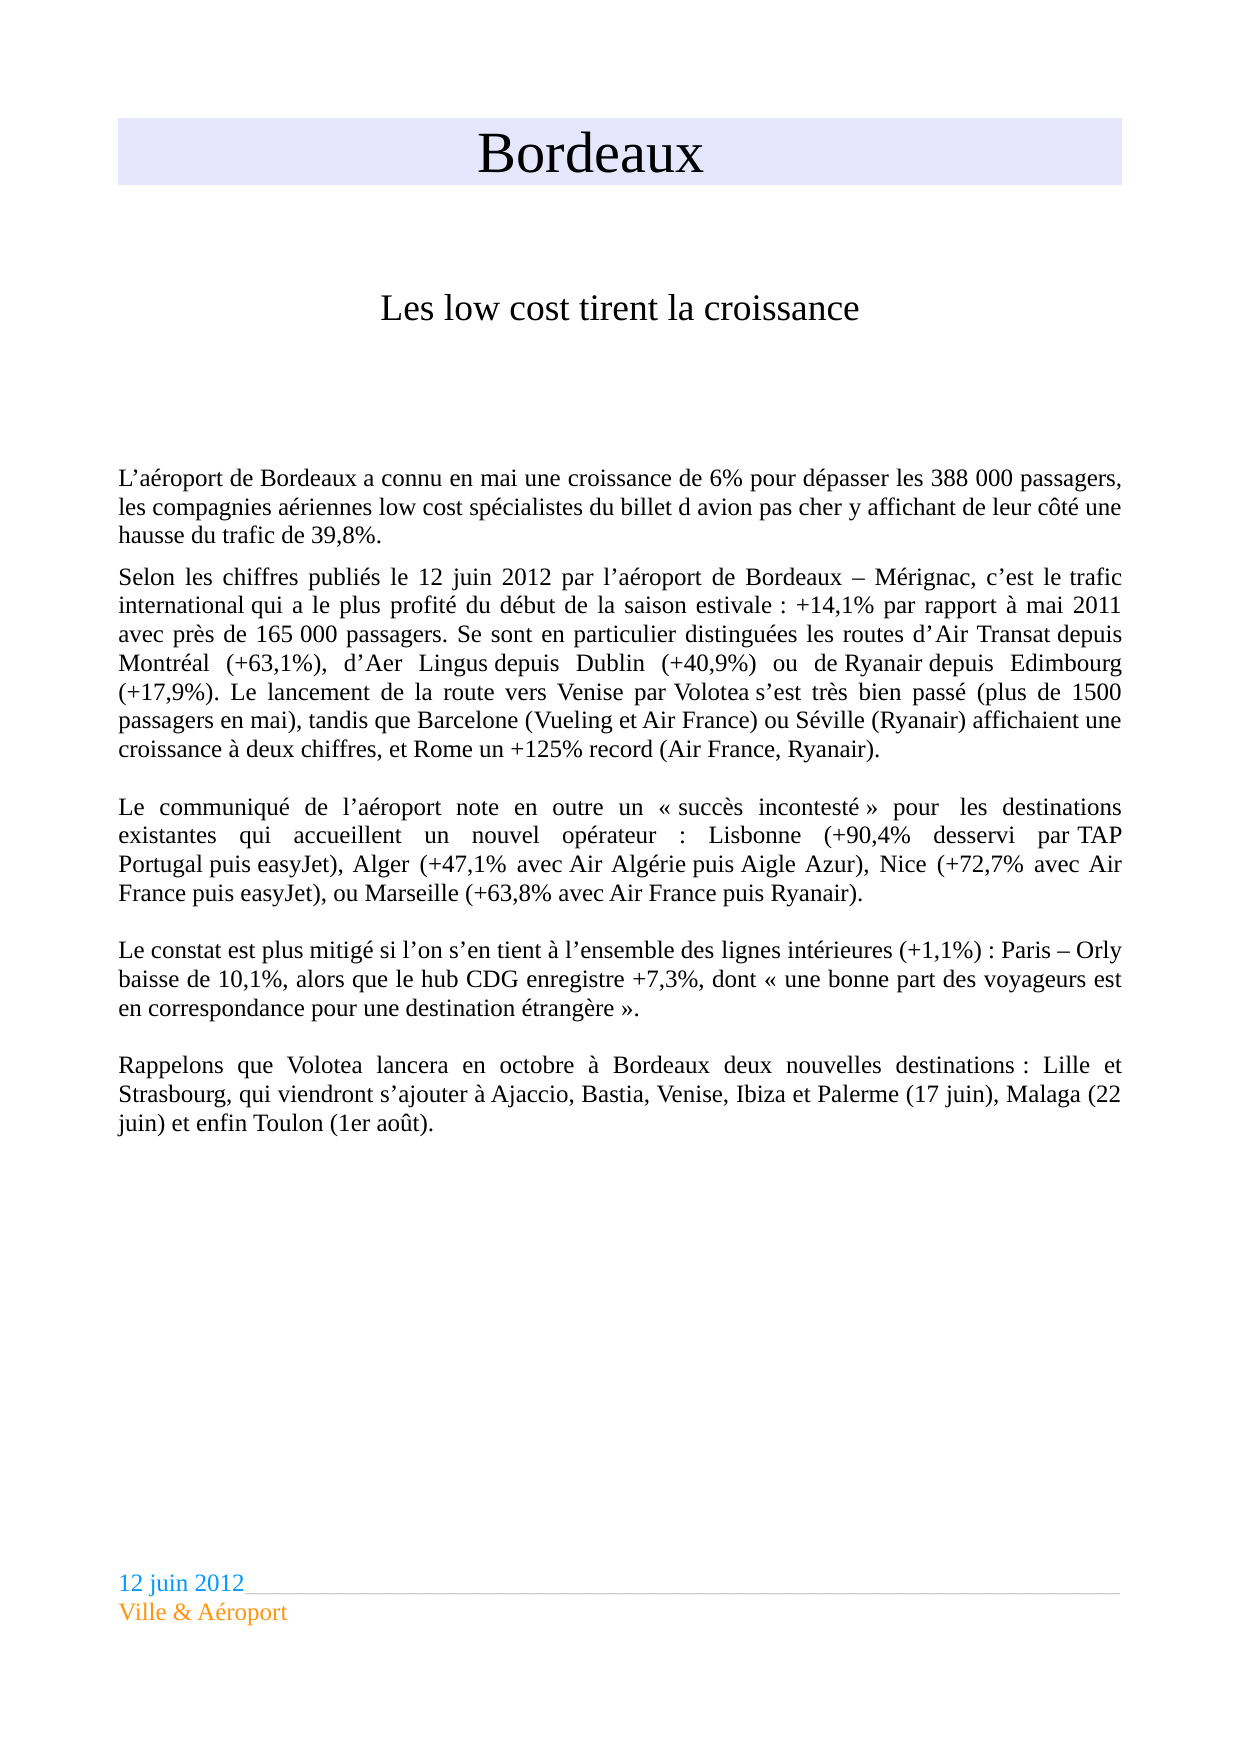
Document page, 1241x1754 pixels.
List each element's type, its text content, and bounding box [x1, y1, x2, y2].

text Selon les chiffres publiés le 12 juin 2012 par l’aéroport de Bordeaux – Mérignac, c’est le trafic international qui a le plus profité du début de la saison estivale : +14,1% par rapport à mai 2011 avec près de 165 000 passagers. Se sont en particulier distinguées les routes d’Air Transat depuis Montréal (+63,1%), d’Aer Lingus depuis Dublin (+40,9%) ou de Ryanair depuis Edimbourg (+17,9%). Le lancement de la route vers Venise par Volotea s’est très bien passé (plus de 1500 passagers en mai), tandis que Barcelone (Vueling et Air France) ou Séville (Ryanair) affichaient une croissance à deux chiffres, et Rome un +125% record (Air France, Ryanair). [118, 562, 1122, 763]
text L’aéroport de Bordeaux a connu en mai une croissance de 6% pour dépasser les 388 000 passagers, les compagnies aériennes low cost spécialistes du billet d avion pas cher y affichant de leur côté une hausse du trafic de 39,8%. [118, 463, 1122, 549]
text Bordeaux [118, 118, 1122, 185]
text Le constat est plus mitigé si l’on s’en tient à l’ensemble des lignes intérieures (+1,1%) : Paris – Orly baisse de 10,1%, alors que le hub CDG enregistre +7,3%, dont « une bonne part des voyageurs est en correspondance pour une destination étrangère ». [118, 936, 1122, 1022]
text 12 juin 2012______________________________________________________________________ [118, 1568, 1122, 1597]
text Rappelons que Volotea lancera en octobre à Bordeaux deux nouvelles destinations : Lille et Strasbourg, qui viendront s’ajouter à Ajaccio, Bastia, Venise, Ibiza et Palerme (17 juin), Malaga (22 juin) et enfin Toulon (1er août). [118, 1051, 1122, 1137]
text Les low cost tirent la croissance [118, 286, 1122, 329]
text Ville & Aéroport [118, 1597, 1122, 1626]
text Le communiqué de l’aéroport note en outre un « succès incontesté » pour les destinations existantes qui accueillent un nouvel opérateur : Lisbonne (+90,4% desservi par TAP Portugal puis easyJet), Alger (+47,1% avec Air Algérie puis Aigle Azur), Nice (+72,7% avec Air France puis easyJet), ou Marseille (+63,8% avec Air France puis Ryanair). [118, 792, 1122, 907]
